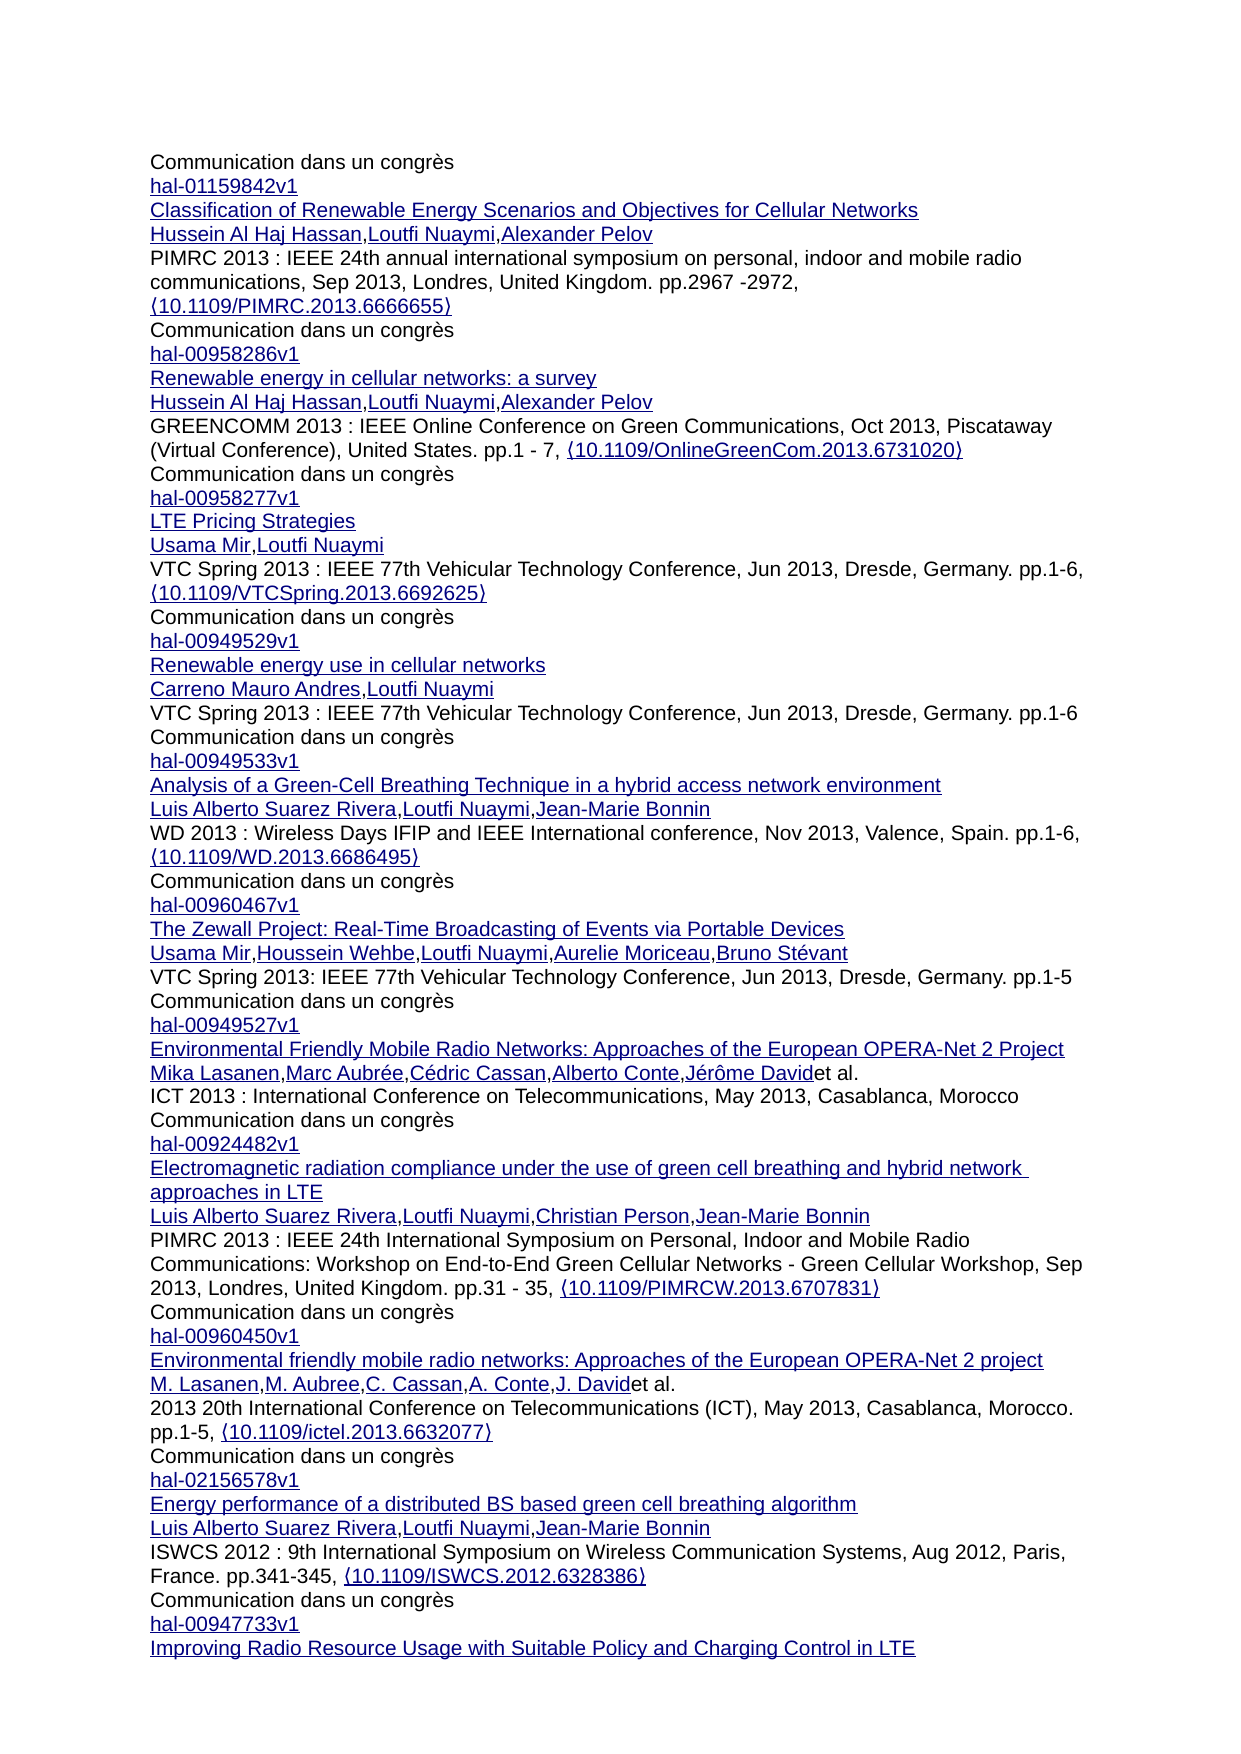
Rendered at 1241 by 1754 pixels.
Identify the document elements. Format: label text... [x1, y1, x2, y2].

table_cell The Zewall Project: Real-Time Broadcasting of Events via Portable Devices Usama Mir,Houssein Wehbe,Loutfi Nuaymi,Aurelie Moriceau,Bruno Stévant VTC Spring 2013: IEEE 77th Vehicular Technology Conference, Jun 2013, Dresde, Germany. pp.1-5 Communication dans un congrès hal-00949527v1 [150, 917, 1090, 1036]
table_cell Classification of Renewable Energy Scenarios and Objectives for Cellular Networks Hussein Al Haj Hassan,Loutfi Nuaymi,Alexander Pelov PIMRC 2013 : IEEE 24th annual international symposium on personal, indoor and mobile radio communications, Sep 2013, Londres, United Kingdom. pp.2967 -2972, ⟨10.1109/PIMRC.2013.6666655⟩ Communication dans un congrès hal-00958286v1 [150, 198, 1090, 366]
table_cell Improving Radio Resource Usage with Suitable Policy and Charging Control in LTE [150, 1635, 1090, 1659]
table_cell Communication dans un congrès hal-01159842v1 [150, 150, 1090, 198]
table_cell Environmental Friendly Mobile Radio Networks: Approaches of the European OPERA-Net 2 Project Mika Lasanen,Marc Aubrée,Cédric Cassan,Alberto Conte,Jérôme Davidet al. ICT 2013 : International Conference on Telecommunications, May 2013, Casablanca, Morocco Communication dans un congrès hal-00924482v1 [150, 1036, 1090, 1156]
table_cell Renewable energy in cellular networks: a survey Hussein Al Haj Hassan,Loutfi Nuaymi,Alexander Pelov GREENCOMM 2013 : IEEE Online Conference on Green Communications, Oct 2013, Piscataway (Virtual Conference), United States. pp.1 - 7, ⟨10.1109/OnlineGreenCom.2013.6731020⟩ Communication dans un congrès hal-00958277v1 [150, 366, 1090, 509]
table_cell Analysis of a Green-Cell Breathing Technique in a hybrid access network environment Luis Alberto Suarez Rivera,Loutfi Nuaymi,Jean-Marie Bonnin WD 2013 : Wireless Days IFIP and IEEE International conference, Nov 2013, Valence, Spain. pp.1-6, ⟨10.1109/WD.2013.6686495⟩ Communication dans un congrès hal-00960467v1 [150, 773, 1090, 917]
table_cell Environmental friendly mobile radio networks: Approaches of the European OPERA-Net 2 project M. Lasanen,M. Aubree,C. Cassan,A. Conte,J. Davidet al. 2013 20th International Conference on Telecommunications (ICT), May 2013, Casablanca, Morocco. pp.1-5, ⟨10.1109/ictel.2013.6632077⟩ Communication dans un congrès hal-02156578v1 [150, 1348, 1090, 1492]
table_cell Renewable energy use in cellular networks Carreno Mauro Andres,Loutfi Nuaymi VTC Spring 2013 : IEEE 77th Vehicular Technology Conference, Jun 2013, Dresde, Germany. pp.1-6 Communication dans un congrès hal-00949533v1 [150, 653, 1090, 773]
table_cell Electromagnetic radiation compliance under the use of green cell breathing and hybrid network approaches in LTE Luis Alberto Suarez Rivera,Loutfi Nuaymi,Christian Person,Jean-Marie Bonnin PIMRC 2013 : IEEE 24th International Symposium on Personal, Indoor and Mobile Radio Communications: Workshop on End-to-End Green Cellular Networks - Green Cellular Workshop, Sep 2013, Londres, United Kingdom. pp.31 - 35, ⟨10.1109/PIMRCW.2013.6707831⟩ Communication dans un congrès hal-00960450v1 [150, 1156, 1090, 1348]
table_cell Energy performance of a distributed BS based green cell breathing algorithm Luis Alberto Suarez Rivera,Loutfi Nuaymi,Jean-Marie Bonnin ISWCS 2012 : 9th International Symposium on Wireless Communication Systems, Aug 2012, Paris, France. pp.341-345, ⟨10.1109/ISWCS.2012.6328386⟩ Communication dans un congrès hal-00947733v1 [150, 1492, 1090, 1635]
table_cell LTE Pricing Strategies Usama Mir,Loutfi Nuaymi VTC Spring 2013 : IEEE 77th Vehicular Technology Conference, Jun 2013, Dresde, Germany. pp.1-6, ⟨10.1109/VTCSpring.2013.6692625⟩ Communication dans un congrès hal-00949529v1 [150, 509, 1090, 653]
